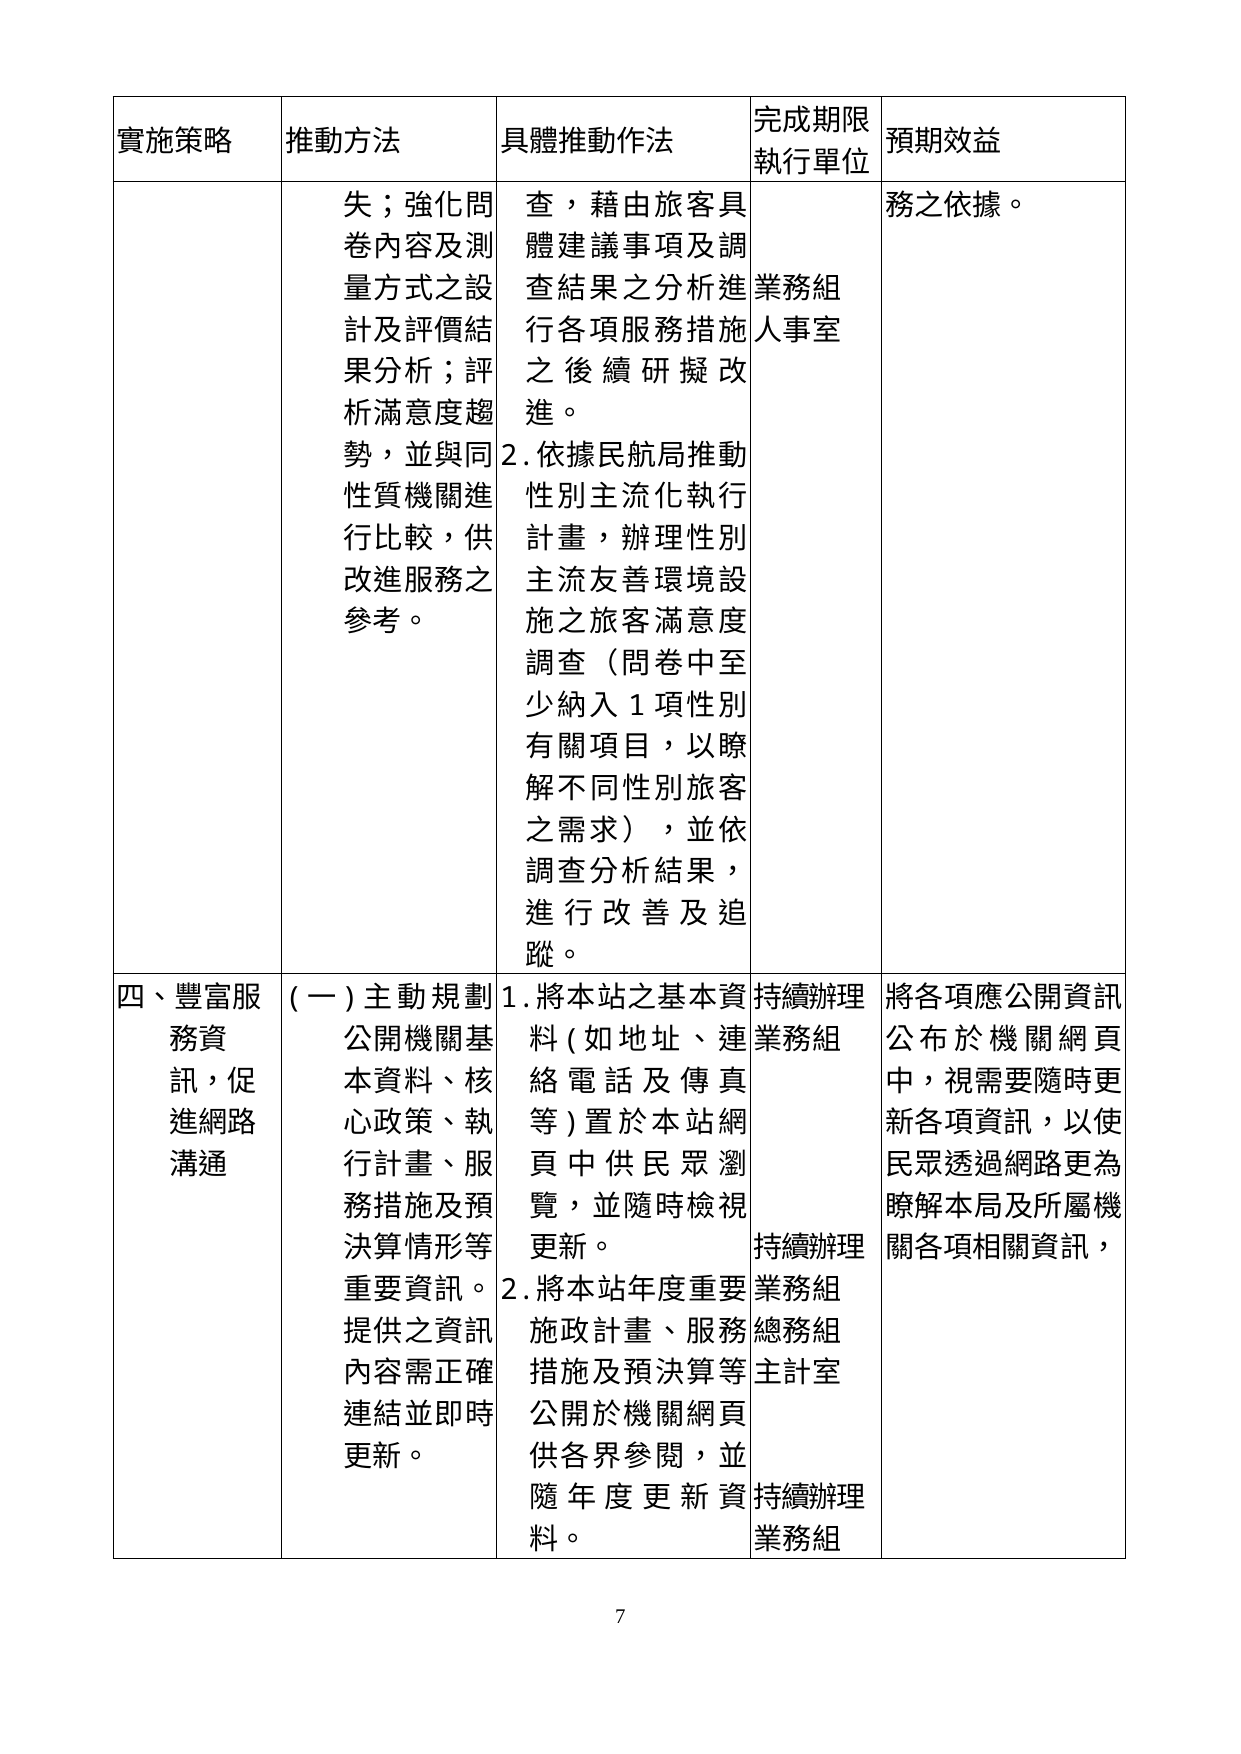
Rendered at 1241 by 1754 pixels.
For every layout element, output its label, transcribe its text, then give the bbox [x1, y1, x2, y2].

table_cell 四、豐富服務資訊，促進網路溝通 [114, 974, 281, 1558]
table_cell 持續辦理 業務組 持續辦理 業務組 總務組 主計室 持續辦理 業務組 [751, 974, 881, 1558]
table_cell 失；強化問卷內容及測量方式之設計及評價結果分析；評析滿意度趨勢，並與同性質機關進行比較，供改進服務之參考。 [282, 182, 496, 973]
table_cell 務之依據。 [882, 182, 1125, 973]
table_header 完成期限 執行單位 [751, 97, 881, 181]
table_cell (一)主動規劃公開機關基本資料、核心政策、執行計畫、服務措施及預決算情形等重要資訊。提供之資訊內容需正確連結並即時更新。 [282, 974, 496, 1558]
table_header 具體推動作法 [497, 97, 750, 181]
table_cell 1.將本站之基本資料(如地址、連絡電話及傳真等)置於本站網頁中供民眾瀏覽，並隨時檢視更新。 2.將本站年度重要施政計畫、服務措施及預決算等公開於機關網頁供各界參閱，並隨年度更新資料。 [497, 974, 750, 1558]
table_cell [114, 182, 281, 973]
table_header 推動方法 [282, 97, 496, 181]
table_cell 將各項應公開資訊公布於機關網頁中，視需要隨時更新各項資訊，以使民眾透過網路更為瞭解本局及所屬機關各項相關資訊， [882, 974, 1125, 1558]
table_header 預期效益 [882, 97, 1125, 181]
table_header 實施策略 [114, 97, 281, 181]
table_cell 查，藉由旅客具體建議事項及調查結果之分析進行各項服務措施之後續研擬改進。 2.依據民航局推動性別主流化執行計畫，辦理性別主流友善環境設施之旅客滿意度調查（問卷中至少納入1項性別有關項目，以瞭解不同性別旅客之需求），並依調查分析結果，進行改善及追蹤。 [497, 182, 750, 973]
table_cell 業務組 人事室 [751, 182, 881, 973]
